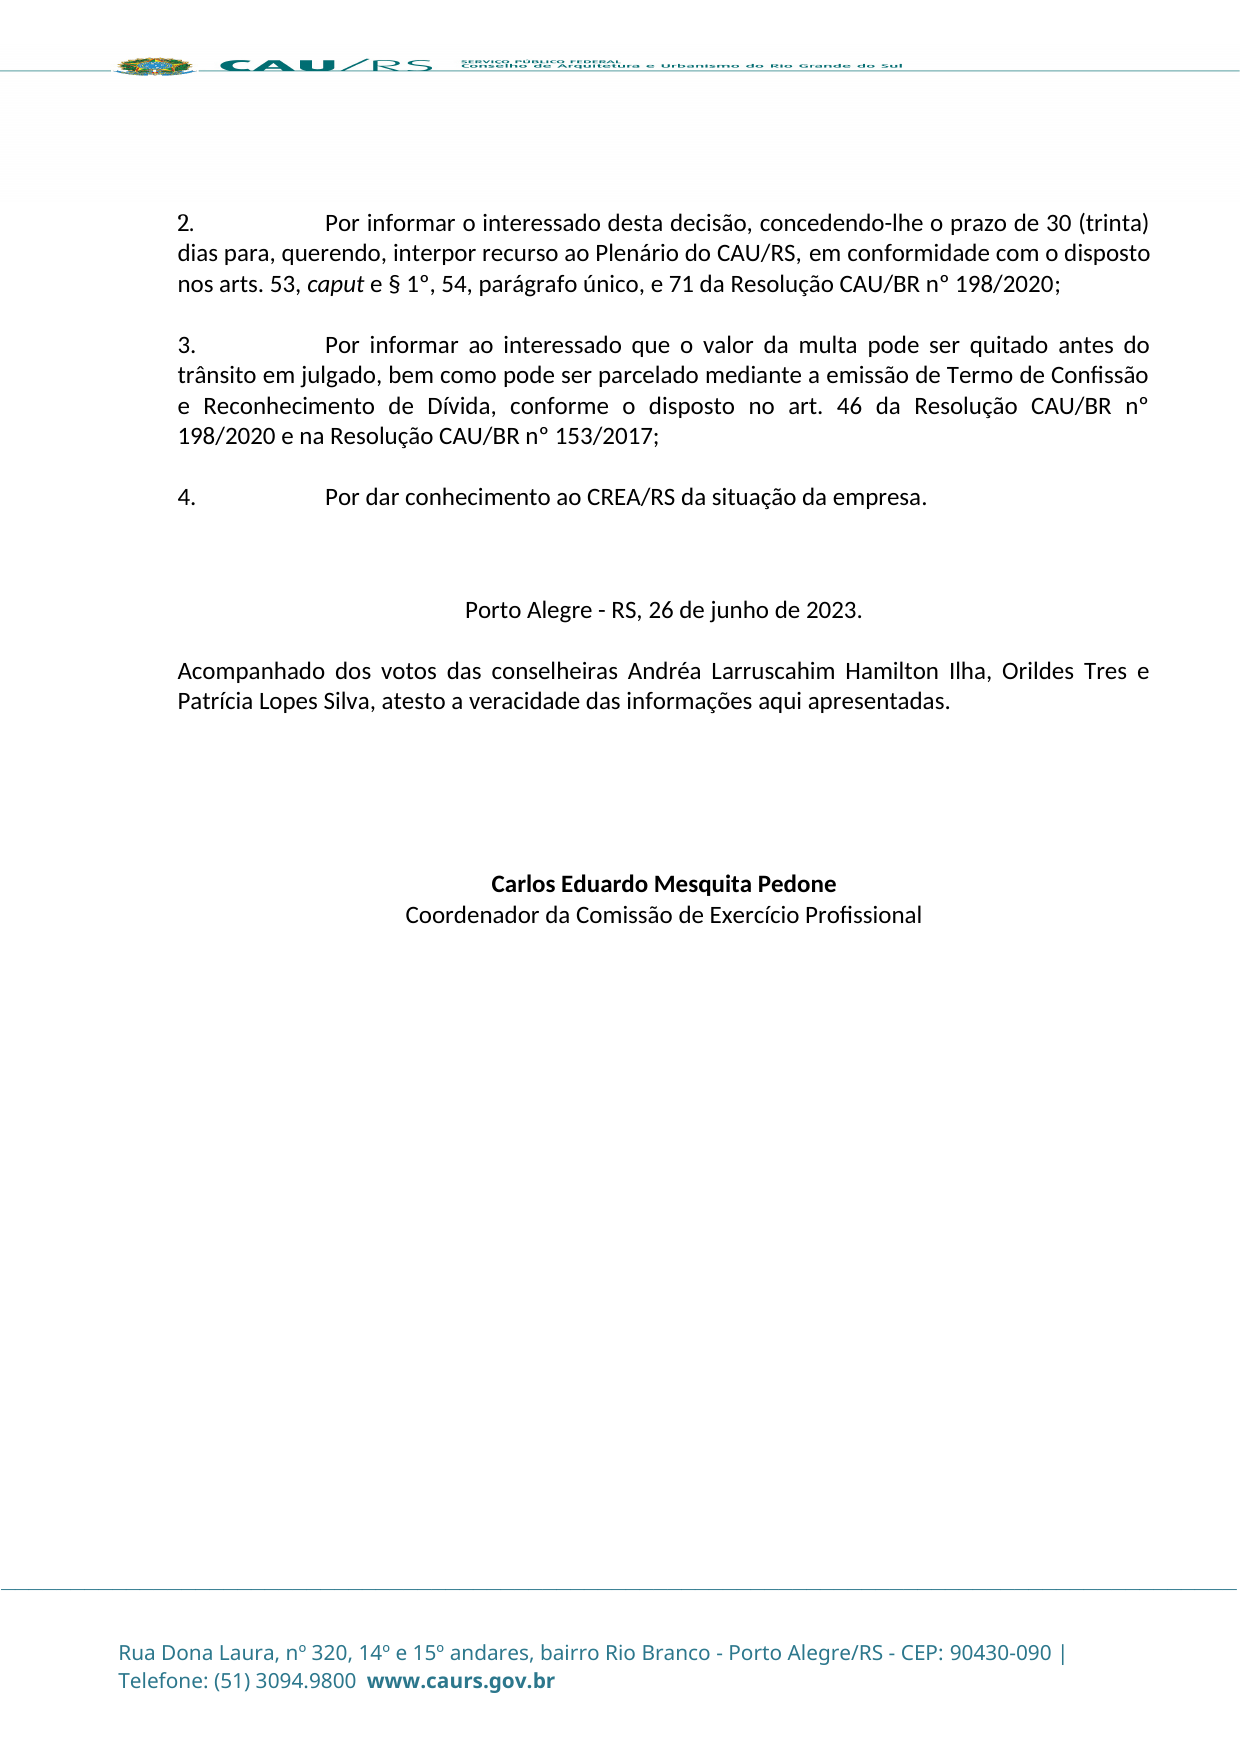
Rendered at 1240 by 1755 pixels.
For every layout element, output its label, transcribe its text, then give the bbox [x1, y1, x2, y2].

text Porto Alegre - RS, 26 de junho de 2023. [177, 594, 1151, 624]
list Por informar o interessado desta decisão, concedendo-lhe o prazo de 30 (trinta) dias para, querendo, interpor recurso ao Plenário do CAU/RS, em conformidade com o disposto nos arts. 53, caput e § 1º, 54, parágrafo único, e 71 da Resolução CAU/BR nº 198/2020; [177, 207, 1151, 298]
text Coordenador da Comissão de Exercício Profissional [177, 899, 1151, 929]
text Carlos Eduardo Mesquita Pedone [177, 868, 1151, 899]
list Por informar ao interessado que o valor da multa pode ser quitado antes do trânsito em julgado, bem como pode ser parcelado mediante a emissão de Termo de Confissão e Reconhecimento de Dívida, conforme o disposto no art. 46 da Resolução CAU/BR nº 198/2020 e na Resolução CAU/BR nº 153/2017; [177, 329, 1151, 451]
list Por dar conhecimento ao CREA/RS da situação da empresa. [177, 481, 1151, 512]
text Acompanhado dos votos das conselheiras Andréa Larruscahim Hamilton Ilha, Orildes Tres e Patrícia Lopes Silva, atesto a veracidade das informações aqui apresentadas. [177, 655, 1151, 716]
